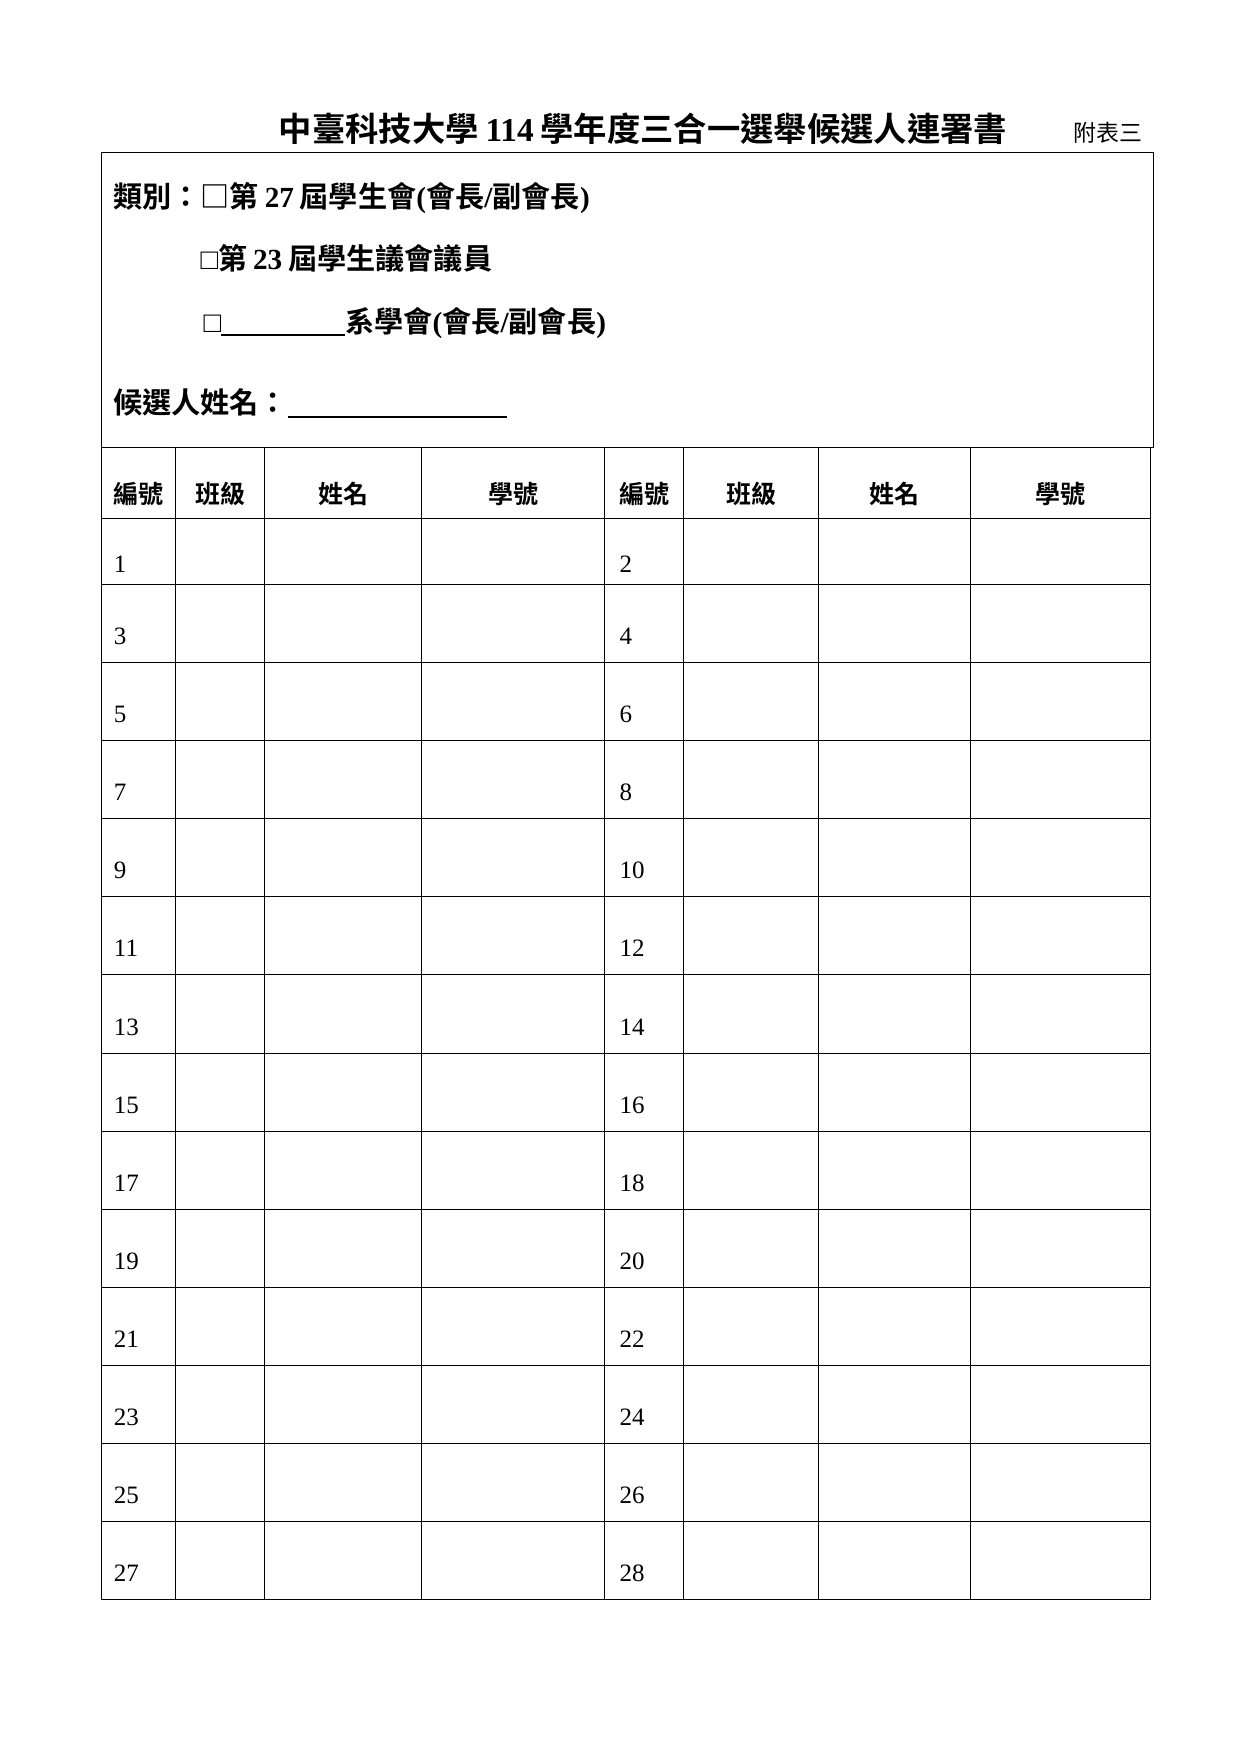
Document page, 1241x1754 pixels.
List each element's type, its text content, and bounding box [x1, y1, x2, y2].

table_cell 姓名 [265, 448, 421, 518]
table_cell [176, 897, 264, 974]
table_cell 姓名 [819, 448, 970, 518]
table_cell [971, 1288, 1150, 1365]
table_cell [605, 975, 683, 1052]
table_cell [422, 1054, 604, 1131]
table_cell [971, 663, 1150, 740]
table_cell [684, 975, 818, 1052]
table_cell [819, 519, 970, 584]
table_cell [605, 663, 683, 740]
table_cell [819, 1444, 970, 1521]
table_cell [684, 1132, 818, 1209]
table_cell [684, 519, 818, 584]
table_cell [971, 975, 1150, 1052]
table_cell [605, 1132, 683, 1209]
table_cell [176, 1444, 264, 1521]
table_cell [605, 897, 683, 974]
table_cell [265, 741, 421, 818]
table_header 中臺科技大學114學年度三合一選舉候選人連署書 附表三 [102, 81, 1153, 152]
table_cell [422, 897, 604, 974]
table_cell [819, 1522, 970, 1599]
table_cell [605, 519, 683, 584]
table_cell [819, 975, 970, 1052]
table_cell [971, 741, 1150, 818]
table_cell [102, 1054, 175, 1131]
table_cell [971, 1132, 1150, 1209]
table_cell [971, 1366, 1150, 1443]
table_cell [605, 1366, 683, 1443]
table_cell [102, 1132, 175, 1209]
table_cell [422, 975, 604, 1052]
table_cell [971, 519, 1150, 584]
table_cell [819, 741, 970, 818]
table_cell [102, 1522, 175, 1599]
table_cell [102, 741, 175, 818]
table_cell [819, 1132, 970, 1209]
table_cell [176, 1054, 264, 1131]
table_cell [102, 663, 175, 740]
table_cell [819, 1288, 970, 1365]
table_cell [176, 519, 264, 584]
table_cell [102, 1288, 175, 1365]
table_cell [605, 585, 683, 662]
table_cell [102, 819, 175, 896]
table_cell [819, 819, 970, 896]
table_cell [684, 1288, 818, 1365]
table_cell [176, 819, 264, 896]
table_cell [422, 1522, 604, 1599]
table_cell [422, 1366, 604, 1443]
table_cell [605, 741, 683, 818]
table_cell [265, 1132, 421, 1209]
table_cell [176, 1366, 264, 1443]
table_cell [102, 1366, 175, 1443]
table_cell [422, 741, 604, 818]
table_cell [422, 1444, 604, 1521]
table_cell [102, 1210, 175, 1287]
table_cell [176, 585, 264, 662]
table_cell [265, 663, 421, 740]
table_cell [971, 897, 1150, 974]
table_cell [819, 897, 970, 974]
table_cell [684, 1054, 818, 1131]
table_cell [176, 663, 264, 740]
table_cell [684, 897, 818, 974]
table_cell [422, 585, 604, 662]
table_cell [819, 1366, 970, 1443]
table_cell 學號 [422, 448, 604, 518]
table_cell [684, 1444, 818, 1521]
table_cell [684, 741, 818, 818]
table_cell [422, 663, 604, 740]
table_cell [819, 663, 970, 740]
table_cell [176, 1288, 264, 1365]
table_cell [819, 1210, 970, 1287]
table_cell [265, 585, 421, 662]
table_cell [605, 1054, 683, 1131]
table_cell [422, 1210, 604, 1287]
table_cell 學號 [971, 448, 1150, 518]
table_cell [265, 897, 421, 974]
table_cell [684, 1210, 818, 1287]
table_cell [265, 1054, 421, 1131]
table_cell [605, 1522, 683, 1599]
table_cell 編號 [605, 448, 683, 518]
table_cell [265, 1288, 421, 1365]
table_cell [102, 897, 175, 974]
table_cell [971, 585, 1150, 662]
table_cell [684, 585, 818, 662]
table_cell [971, 1054, 1150, 1131]
table_cell [265, 1210, 421, 1287]
table_cell [605, 1444, 683, 1521]
table_cell [176, 1210, 264, 1287]
table_cell [102, 1444, 175, 1521]
table_cell [176, 1132, 264, 1209]
table_cell [265, 975, 421, 1052]
table_cell 班級 [176, 448, 264, 518]
table_cell [971, 819, 1150, 896]
table_cell [422, 519, 604, 584]
table_cell [102, 519, 175, 584]
table_cell [684, 1366, 818, 1443]
table_cell [422, 1288, 604, 1365]
table_cell [971, 1444, 1150, 1521]
table_cell [176, 975, 264, 1052]
table_cell [422, 1132, 604, 1209]
table_cell [819, 1054, 970, 1131]
table_cell [102, 585, 175, 662]
table_cell [422, 819, 604, 896]
table_cell [684, 819, 818, 896]
table_cell [265, 1522, 421, 1599]
table_cell [265, 1366, 421, 1443]
table_cell [684, 663, 818, 740]
table_cell [102, 975, 175, 1052]
table_cell 班級 [684, 448, 818, 518]
table_cell 編號 [102, 448, 175, 518]
table_cell 類別：□第27屆學生會(會長/副會長) □第23屆學生議會議員 □ 系學會(會長/副會長) 候選人姓名： [102, 153, 1153, 447]
table_cell [971, 1210, 1150, 1287]
table_cell [684, 1522, 818, 1599]
table_cell [265, 819, 421, 896]
table_cell [971, 1522, 1150, 1599]
table_cell [605, 819, 683, 896]
table_cell [176, 1522, 264, 1599]
table_cell [265, 519, 421, 584]
table_cell [265, 1444, 421, 1521]
table_cell [605, 1288, 683, 1365]
table_cell [819, 585, 970, 662]
table_cell [176, 741, 264, 818]
table_cell [605, 1210, 683, 1287]
